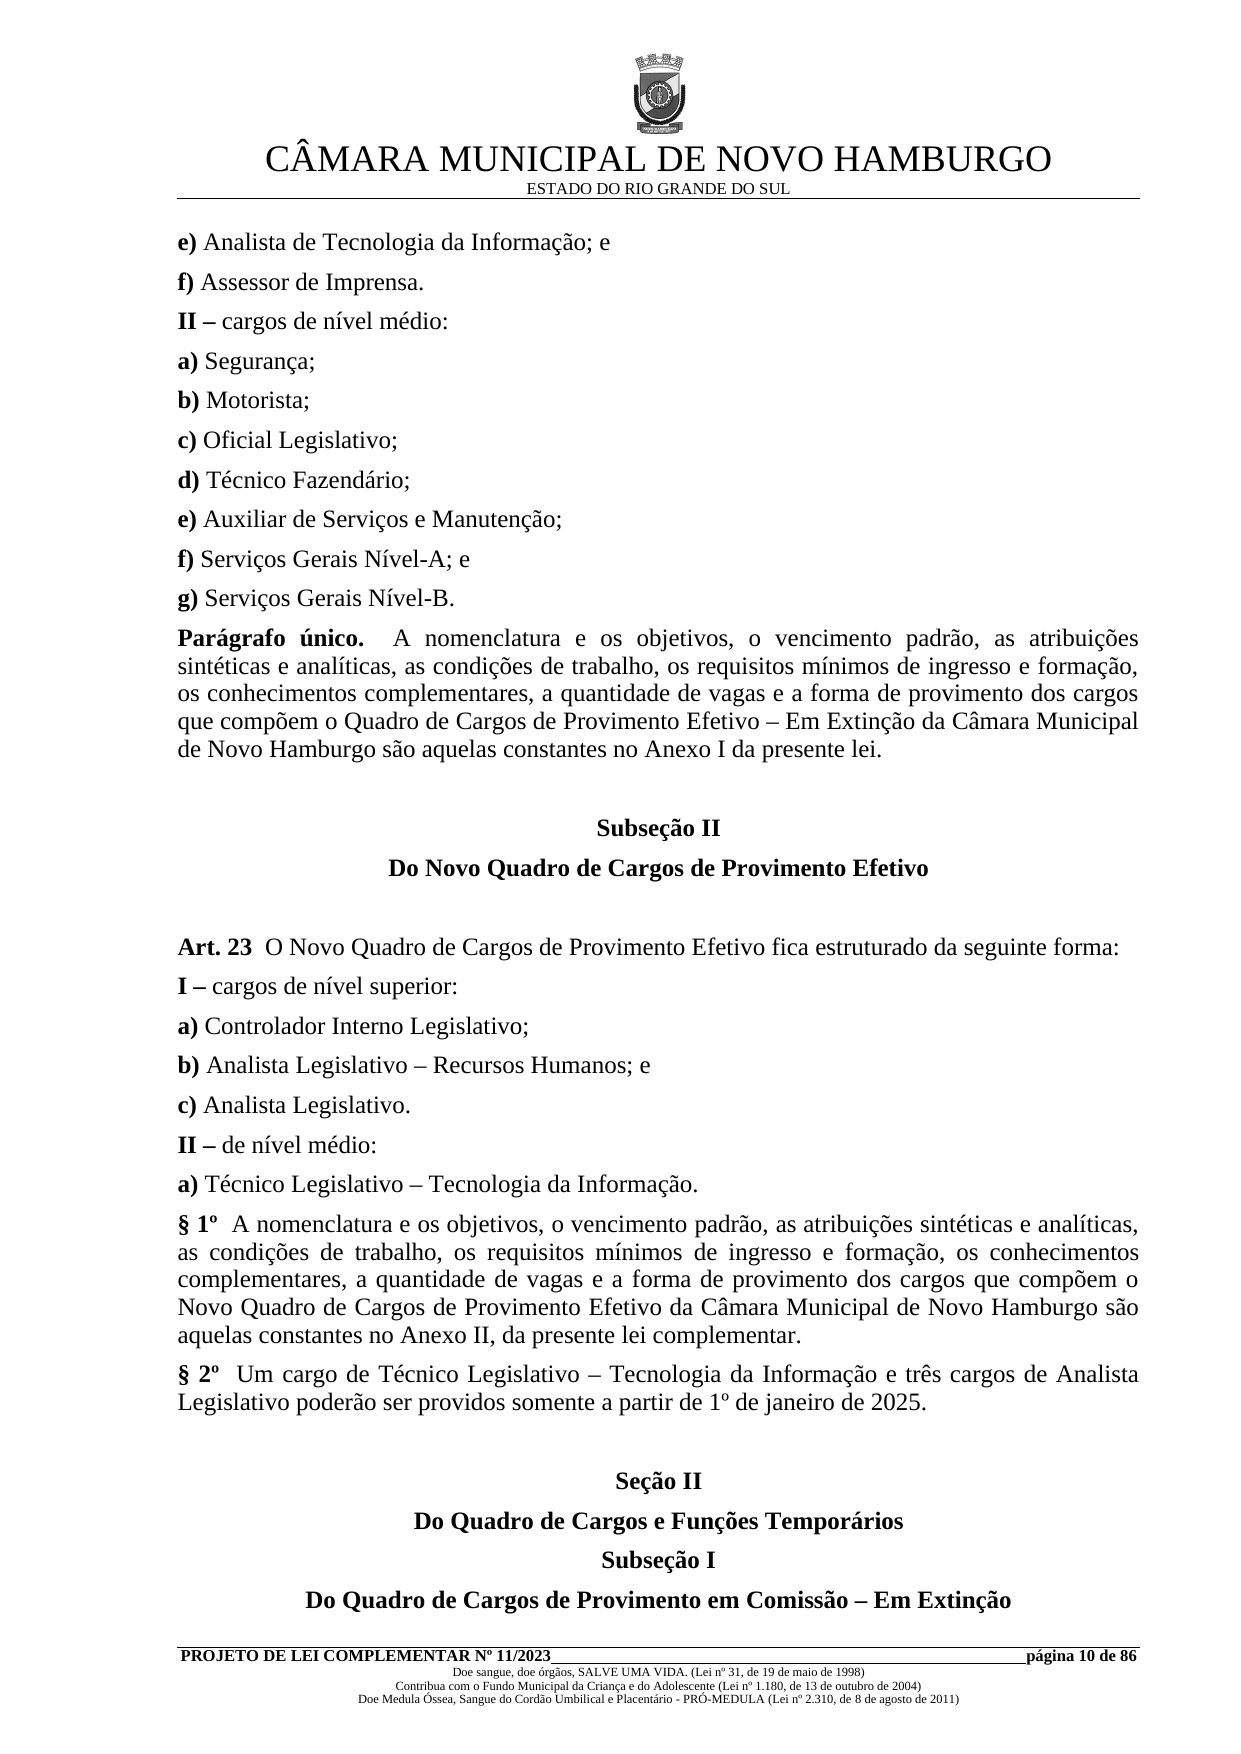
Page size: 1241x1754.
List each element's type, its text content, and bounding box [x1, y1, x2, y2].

text Do Quadro de Cargos de Provimento em Comissão – Em Extinção [177, 1586, 1140, 1614]
list Técnico Legislativo – Tecnologia da Informação. [177, 1170, 1140, 1198]
text Do Quadro de Cargos e Funções Temporários [177, 1507, 1140, 1534]
text Subseção II [177, 814, 1140, 842]
list Segurança; [177, 347, 1140, 375]
text II – de nível médio: [177, 1131, 1140, 1158]
text Seção II [177, 1467, 1140, 1495]
list Serviços Gerais Nível-A; e [177, 545, 1140, 573]
text § 2º Um cargo de Técnico Legislativo – Tecnologia da Informação e três cargos de Analista Legislativo poderão ser providos somente a partir de 1º de janeiro de 2025. [177, 1360, 1140, 1416]
text Subseção I [177, 1546, 1140, 1574]
text II – cargos de nível médio: [177, 307, 1140, 335]
text Art. 23 O Novo Quadro de Cargos de Provimento Efetivo fica estruturado da seguinte forma: [177, 933, 1140, 961]
text I – cargos de nível superior: [177, 972, 1140, 1000]
list Controlador Interno Legislativo; [177, 1012, 1140, 1040]
list Motorista; [177, 387, 1140, 414]
list Oficial Legislativo; [177, 426, 1140, 454]
list Assessor de Imprensa. [177, 268, 1140, 296]
list Analista Legislativo. [177, 1091, 1140, 1119]
list Técnico Fazendário; [177, 466, 1140, 493]
list Analista Legislativo – Recursos Humanos; e [177, 1052, 1140, 1079]
list Serviços Gerais Nível-B. [177, 584, 1140, 612]
list Analista de Tecnologia da Informação; e [177, 228, 1140, 256]
list Auxiliar de Serviços e Manutenção; [177, 505, 1140, 533]
text Do Novo Quadro de Cargos de Provimento Efetivo [177, 854, 1140, 881]
text Parágrafo único. A nomenclatura e os objetivos, o vencimento padrão, as atribuições sintéticas e analíticas, as condições de trabalho, os requisitos mínimos de ingresso e formação, os conhecimentos complementares, a quantidade de vagas e a forma de provimento dos cargos que compõem o Quadro de Cargos de Provimento Efetivo – Em Extinção da Câmara Municipal de Novo Hamburgo são aquelas constantes no Anexo I da presente lei. [177, 624, 1140, 763]
text § 1º A nomenclatura e os objetivos, o vencimento padrão, as atribuições sintéticas e analíticas, as condições de trabalho, os requisitos mínimos de ingresso e formação, os conhecimentos complementares, a quantidade de vagas e a forma de provimento dos cargos que compõem o Novo Quadro de Cargos de Provimento Efetivo da Câmara Municipal de Novo Hamburgo são aquelas constantes no Anexo II, da presente lei complementar. [177, 1210, 1140, 1348]
